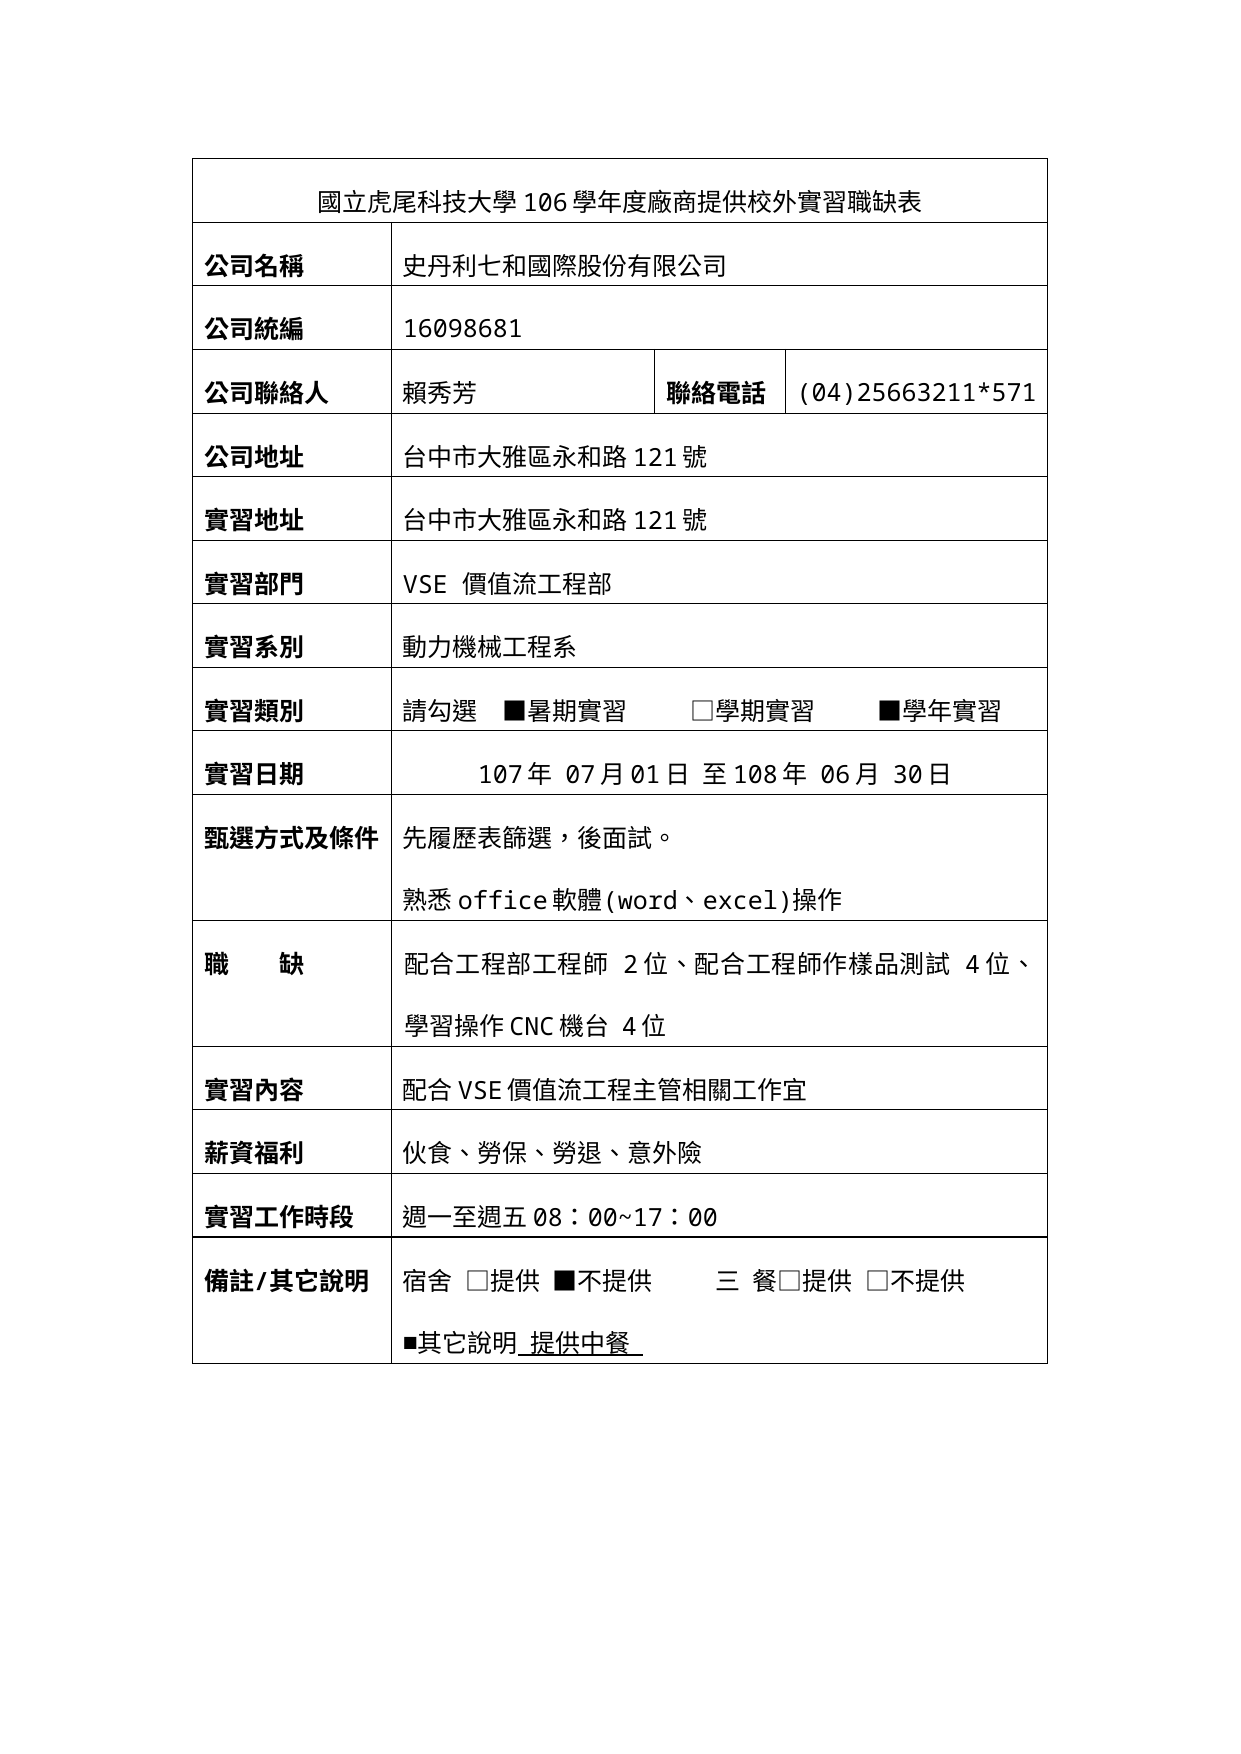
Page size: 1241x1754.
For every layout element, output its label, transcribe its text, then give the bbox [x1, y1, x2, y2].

table_cell VSE 價值流工程部 [392, 541, 1047, 603]
table_cell 實習部門 [193, 541, 391, 603]
table_cell 備註/其它說明 [193, 1238, 391, 1362]
table_cell 公司聯絡人 [193, 350, 391, 412]
table_cell 週一至週五08：00~17：00 [392, 1174, 1047, 1236]
table_cell 動力機械工程系 [392, 604, 1047, 667]
table_cell 台中市大雅區永和路121號 [392, 414, 1047, 476]
table_cell 公司地址 [193, 414, 391, 476]
table_cell 實習系別 [193, 604, 391, 667]
table_cell 伙食、勞保、勞退、意外險 [392, 1110, 1047, 1173]
table_cell 職 缺 [193, 921, 391, 1046]
table_cell 配合工程部工程師 2位、配合工程師作樣品測試 4位、學習操作CNC機台 4位 [392, 921, 1047, 1046]
table_cell 實習內容 [193, 1047, 391, 1109]
table_cell 實習地址 [193, 477, 391, 539]
table_cell 聯絡電話 [655, 350, 785, 412]
table_cell 實習日期 [193, 731, 391, 794]
table_header 國立虎尾科技大學106學年度廠商提供校外實習職缺表 [193, 159, 1047, 222]
table_cell 賴秀芳 [392, 350, 654, 412]
table_cell 薪資福利 [193, 1110, 391, 1173]
table_cell 公司名稱 [193, 223, 391, 285]
table_cell (04)25663211*571 [786, 350, 1047, 412]
table_cell 史丹利七和國際股份有限公司 [392, 223, 1047, 285]
table_cell 宿舍 □提供 ■不提供 三 餐□提供 □不提供 ■其它說明 提供中餐 [392, 1238, 1047, 1362]
table_cell 配合VSE價值流工程主管相關工作宜 [392, 1047, 1047, 1109]
table_cell 台中市大雅區永和路121號 [392, 477, 1047, 539]
table_cell 甄選方式及條件 [193, 795, 391, 920]
table_cell 實習類別 [193, 668, 391, 730]
table_cell 107年 07月01日 至108年 06月 30日 [392, 731, 1047, 794]
table_cell 公司統編 [193, 286, 391, 349]
table_cell 請勾選 ■暑期實習 □學期實習 ■學年實習 [392, 668, 1047, 730]
table_cell 實習工作時段 [193, 1174, 391, 1236]
table_cell 先履歷表篩選，後面試。 熟悉office軟體(word、excel)操作 [392, 795, 1047, 920]
table_cell 16098681 [392, 286, 1047, 349]
